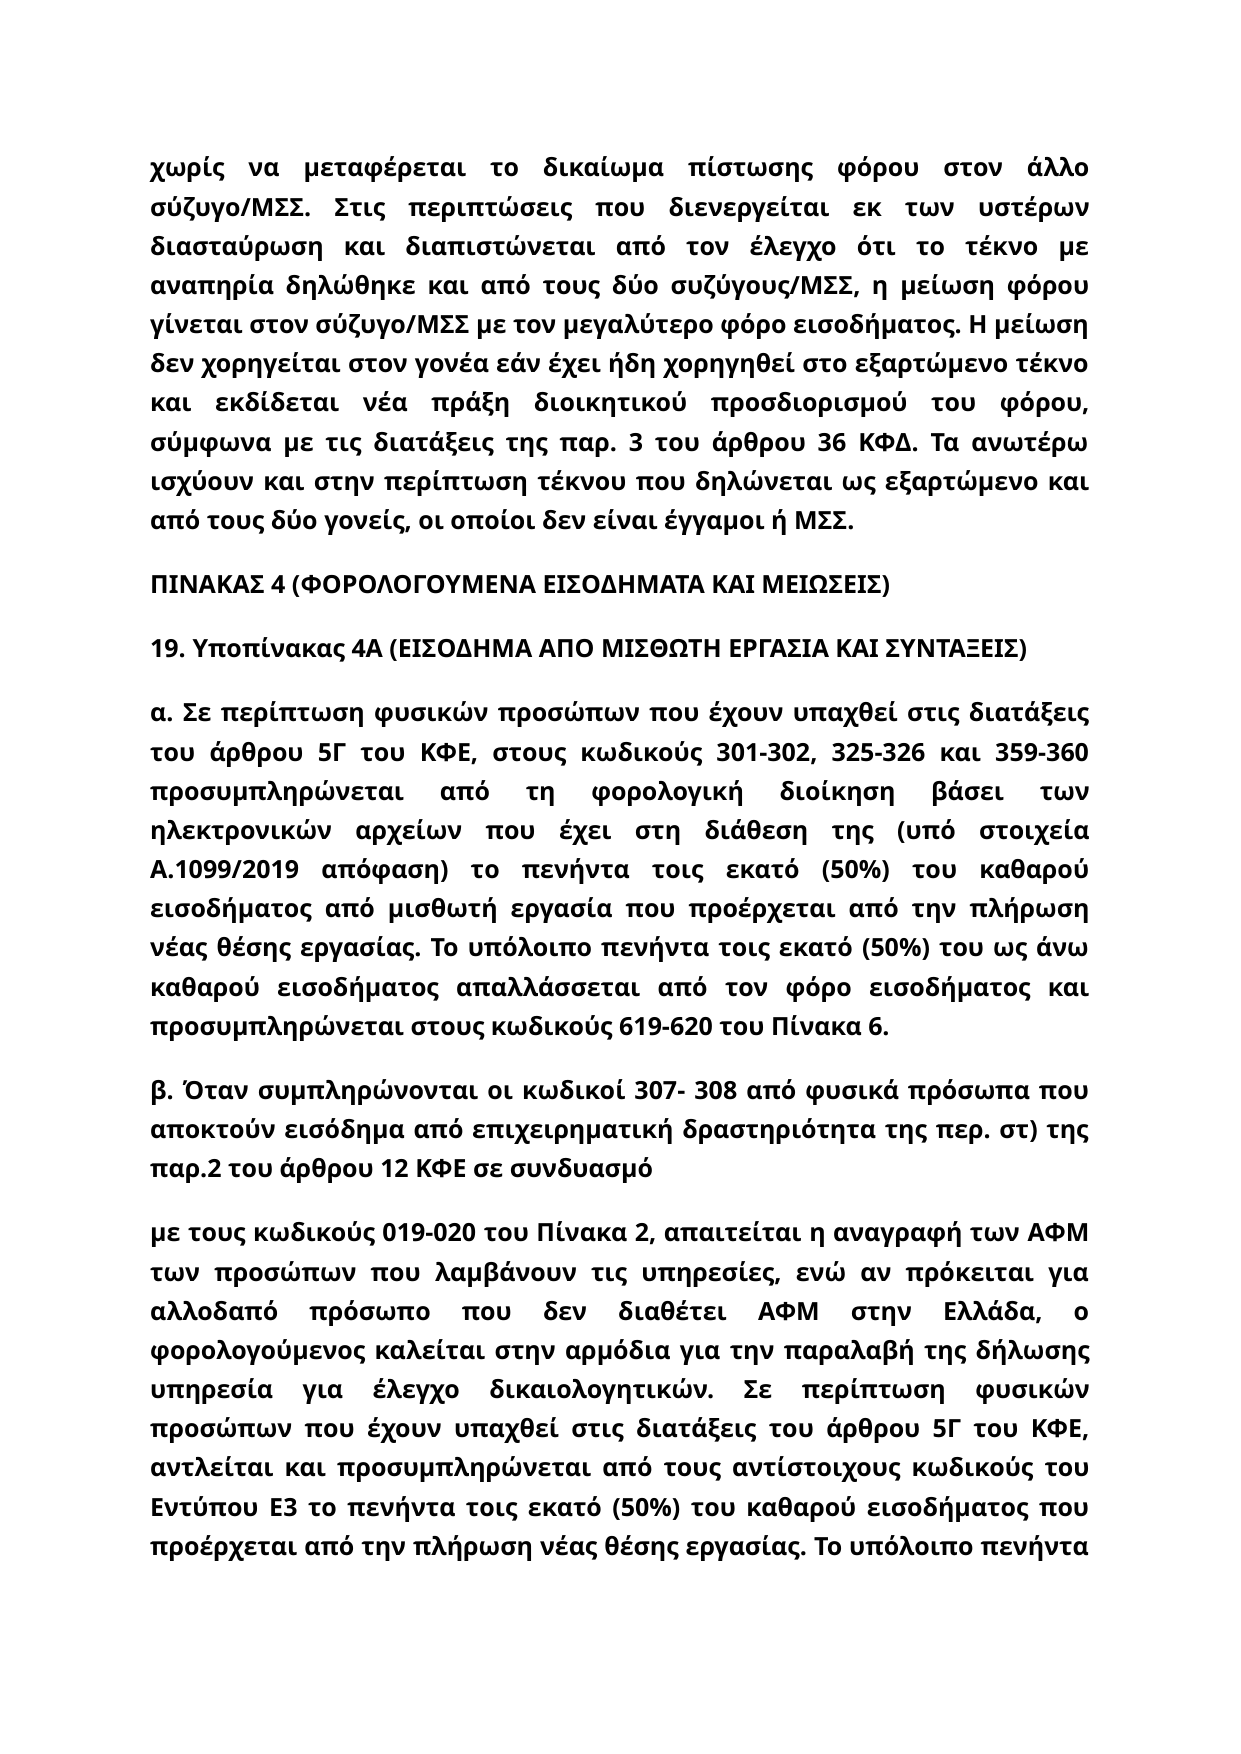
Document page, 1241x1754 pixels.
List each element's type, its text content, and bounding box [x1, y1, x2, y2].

text 19. Υποπίνακας 4Α (ΕΙΣΟΔΗΜΑ ΑΠΟ ΜΙΣΘΩΤΗ ΕΡΓΑΣΙΑ ΚΑΙ ΣΥΝΤΑΞΕΙΣ) [150, 631, 1090, 665]
text με τους κωδικούς 019-020 του Πίνακα 2, απαιτείται η αναγραφή των ΑΦΜ των προσώπων που λαμβάνουν τις υπηρεσίες, ενώ αν πρόκειται για αλλοδαπό πρόσωπο που δεν διαθέτει ΑΦΜ στην Ελλάδα, ο φορολογούμενος καλείται στην αρμόδια για την παραλαβή της δήλωσης υπηρεσία για έλεγχο δικαιολογητικών. Σε περίπτωση φυσικών προσώπων που έχουν υπαχθεί στις διατάξεις του άρθρου 5Γ του ΚΦΕ, αντλείται και προσυμπληρώνεται από τους αντίστοιχους κωδικούς του Εντύπου Ε3 το πενήντα τοις εκατό (50%) του καθαρού εισοδήματος που προέρχεται από την πλήρωση νέας θέσης εργασίας. Το υπόλοιπο πενήντα [150, 1215, 1090, 1562]
text ΠΙΝΑΚΑΣ 4 (ΦΟΡΟΛΟΓΟΥΜΕΝΑ ΕΙΣΟΔΗΜΑΤΑ ΚΑΙ ΜΕΙΩΣΕΙΣ) [150, 567, 1090, 601]
text β. Όταν συμπληρώνονται οι κωδικοί 307- 308 από φυσικά πρόσωπα που αποκτούν εισόδημα από επιχειρηματική δραστηριότητα της περ. στ) της παρ.2 του άρθρου 12 ΚΦΕ σε συνδυασμό [150, 1072, 1090, 1185]
text χωρίς να μεταφέρεται το δικαίωμα πίστωσης φόρου στον άλλο σύζυγο/ΜΣΣ. Στις περιπτώσεις που διενεργείται εκ των υστέρων διασταύρωση και διαπιστώνεται από τον έλεγχο ότι το τέκνο με αναπηρία δηλώθηκε και από τους δύο συζύγους/ΜΣΣ, η μείωση φόρου γίνεται στον σύζυγο/ΜΣΣ με τον μεγαλύτερο φόρο εισοδήματος. Η μείωση δεν χορηγείται στον γονέα εάν έχει ήδη χορηγηθεί στο εξαρτώμενο τέκνο και εκδίδεται νέα πράξη διοικητικού προσδιορισμού του φόρου, σύμφωνα με τις διατάξεις της παρ. 3 του άρθρου 36 ΚΦΔ. Τα ανωτέρω ισχύουν και στην περίπτωση τέκνου που δηλώνεται ως εξαρτώμενο και από τους δύο γονείς, οι οποίοι δεν είναι έγγαμοι ή ΜΣΣ. [150, 150, 1090, 537]
text α. Σε περίπτωση φυσικών προσώπων που έχουν υπαχθεί στις διατάξεις του άρθρου 5Γ του ΚΦΕ, στους κωδικούς 301-302, 325-326 και 359-360 προσυμπληρώνεται από τη φορολογική διοίκηση βάσει των ηλεκτρονικών αρχείων που έχει στη διάθεση της (υπό στοιχεία Α.1099/2019 απόφαση) το πενήντα τοις εκατό (50%) του καθαρού εισοδήματος από μισθωτή εργασία που προέρχεται από την πλήρωση νέας θέσης εργασίας. Το υπόλοιπο πενήντα τοις εκατό (50%) του ως άνω καθαρού εισοδήματος απαλλάσσεται από τον φόρο εισοδήματος και προσυμπληρώνεται στους κωδικούς 619-620 του Πίνακα 6. [150, 695, 1090, 1042]
